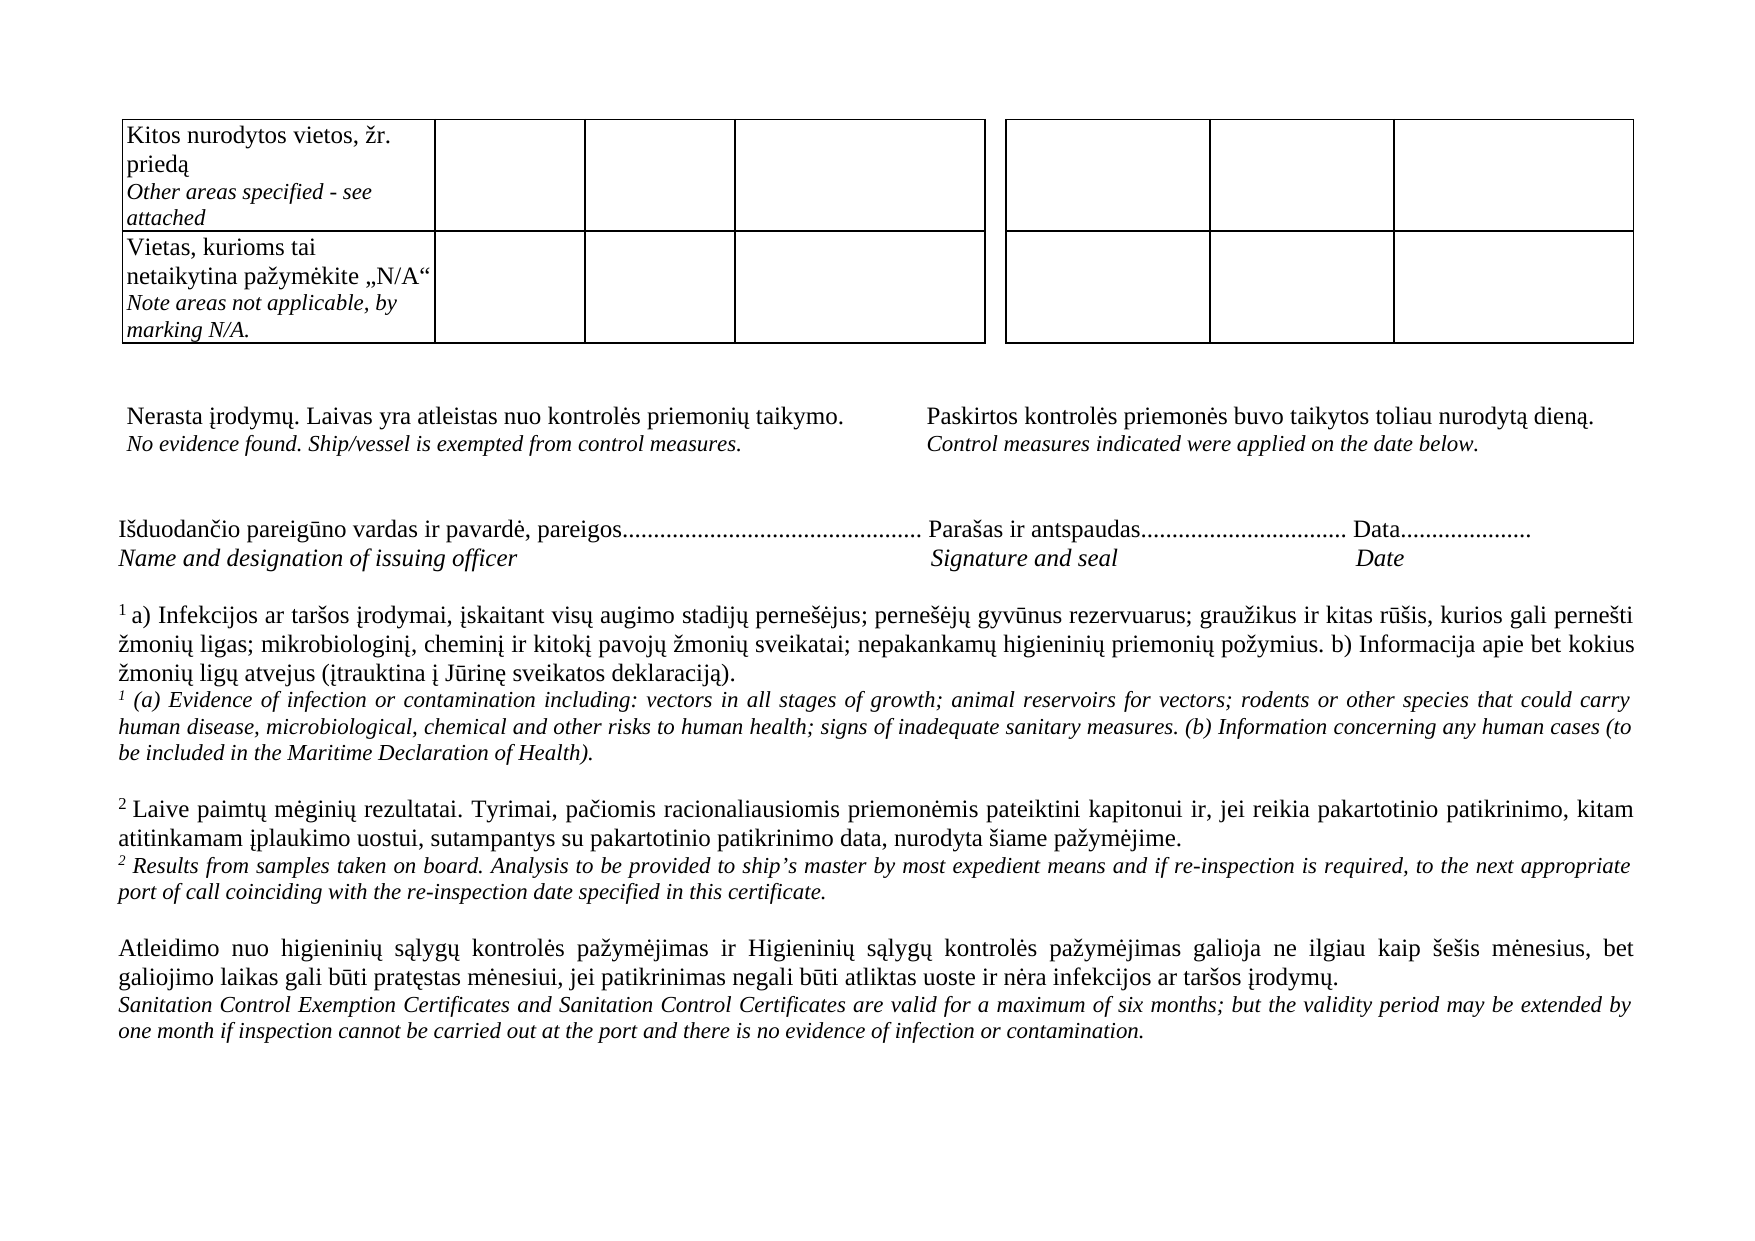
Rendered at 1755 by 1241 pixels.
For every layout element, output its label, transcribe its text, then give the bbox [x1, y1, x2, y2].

table_cell [436, 232, 584, 342]
text Atleidimo nuo higieninių sąlygų kontrolės pažymėjimas ir Higieninių sąlygų kontrolės pažymėjimas galioja ne ilgiau kaip šešis mėnesius, bet galiojimo laikas gali būti pratęstas mėnesiui, jei patikrinimas negali būti atliktas uoste ir nėra infekcijos ar taršos įrodymų. [118, 933, 1636, 991]
table_header Paskirtos kontrolės priemonės buvo taikytos toliau nurodytą dieną. Control measures indicated were applied on the date below. [922, 401, 1636, 456]
table_cell [986, 119, 1005, 230]
table_cell [1007, 232, 1209, 342]
text 2 Results from samples taken on board. Analysis to be provided to ship’s master by most expedient means and if re-inspection is required, to the next appropriate port of call coinciding with the re-inspection date specified in this certificate. [118, 852, 1636, 904]
table_cell [1211, 232, 1393, 342]
table_cell [1395, 120, 1633, 230]
table_header Nerasta įrodymų. Laivas yra atleistas nuo kontrolės priemonių taikymo. No evidence found. Ship/vessel is exempted from control measures. [122, 401, 922, 456]
text Name and designation of issuing officer Signature and seal Date [118, 543, 1636, 571]
text Sanitation Control Exemption Certificates and Sanitation Control Certificates are valid for a maximum of six months; but the validity period may be extended by one month if inspection cannot be carried out at the port and there is no evidence of infection or contamination. [118, 991, 1636, 1043]
table_cell [986, 230, 1005, 342]
text 2 Laive paimtų mėginių rezultatai. Tyrimai, pačiomis racionaliausiomis priemonėmis pateiktini kapitonui ir, jei reikia pakartotinio patikrinimo, kitam atitinkamam įplaukimo uostui, sutampantys su pakartotinio patikrinimo data, nurodyta šiame pažymėjime. [118, 794, 1636, 852]
table_cell Vietas, kurioms tai netaikytina pažymėkite „N/A“ Note areas not applicable, by marking N/A. [123, 232, 434, 342]
table_cell [736, 232, 984, 342]
table_cell Kitos nurodytos vietos, žr. priedą Other areas specified - see attached [123, 120, 434, 230]
table_cell [586, 232, 734, 342]
table_cell [736, 120, 984, 230]
table_cell [1395, 232, 1633, 342]
text 1 a) Infekcijos ar taršos įrodymai, įskaitant visų augimo stadijų pernešėjus; pernešėjų gyvūnus rezervuarus; graužikus ir kitas rūšis, kurios gali pernešti žmonių ligas; mikrobiologinį, cheminį ir kitokį pavojų žmonių sveikatai; nepakankamų higieninių priemonių požymius. b) Informacija apie bet kokius žmonių ligų atvejus (įtrauktina į Jūrinę sveikatos deklaraciją). [118, 600, 1636, 686]
table_cell [436, 120, 584, 230]
text 1 (a) Evidence of infection or contamination including: vectors in all stages of growth; animal reservoirs for vectors; rodents or other species that could carry human disease, microbiological, chemical and other risks to human health; signs of inadequate sanitary measures. (b) Information concerning any human cases (to be included in the Maritime Declaration of Health). [118, 686, 1636, 765]
table_cell [1211, 120, 1393, 230]
text Išduodančio pareigūno vardas ir pavardė, pareigos................................................ Parašas ir antspaudas................................. Data..................... [118, 514, 1636, 543]
table_cell [1007, 120, 1209, 230]
table_cell [586, 120, 734, 230]
